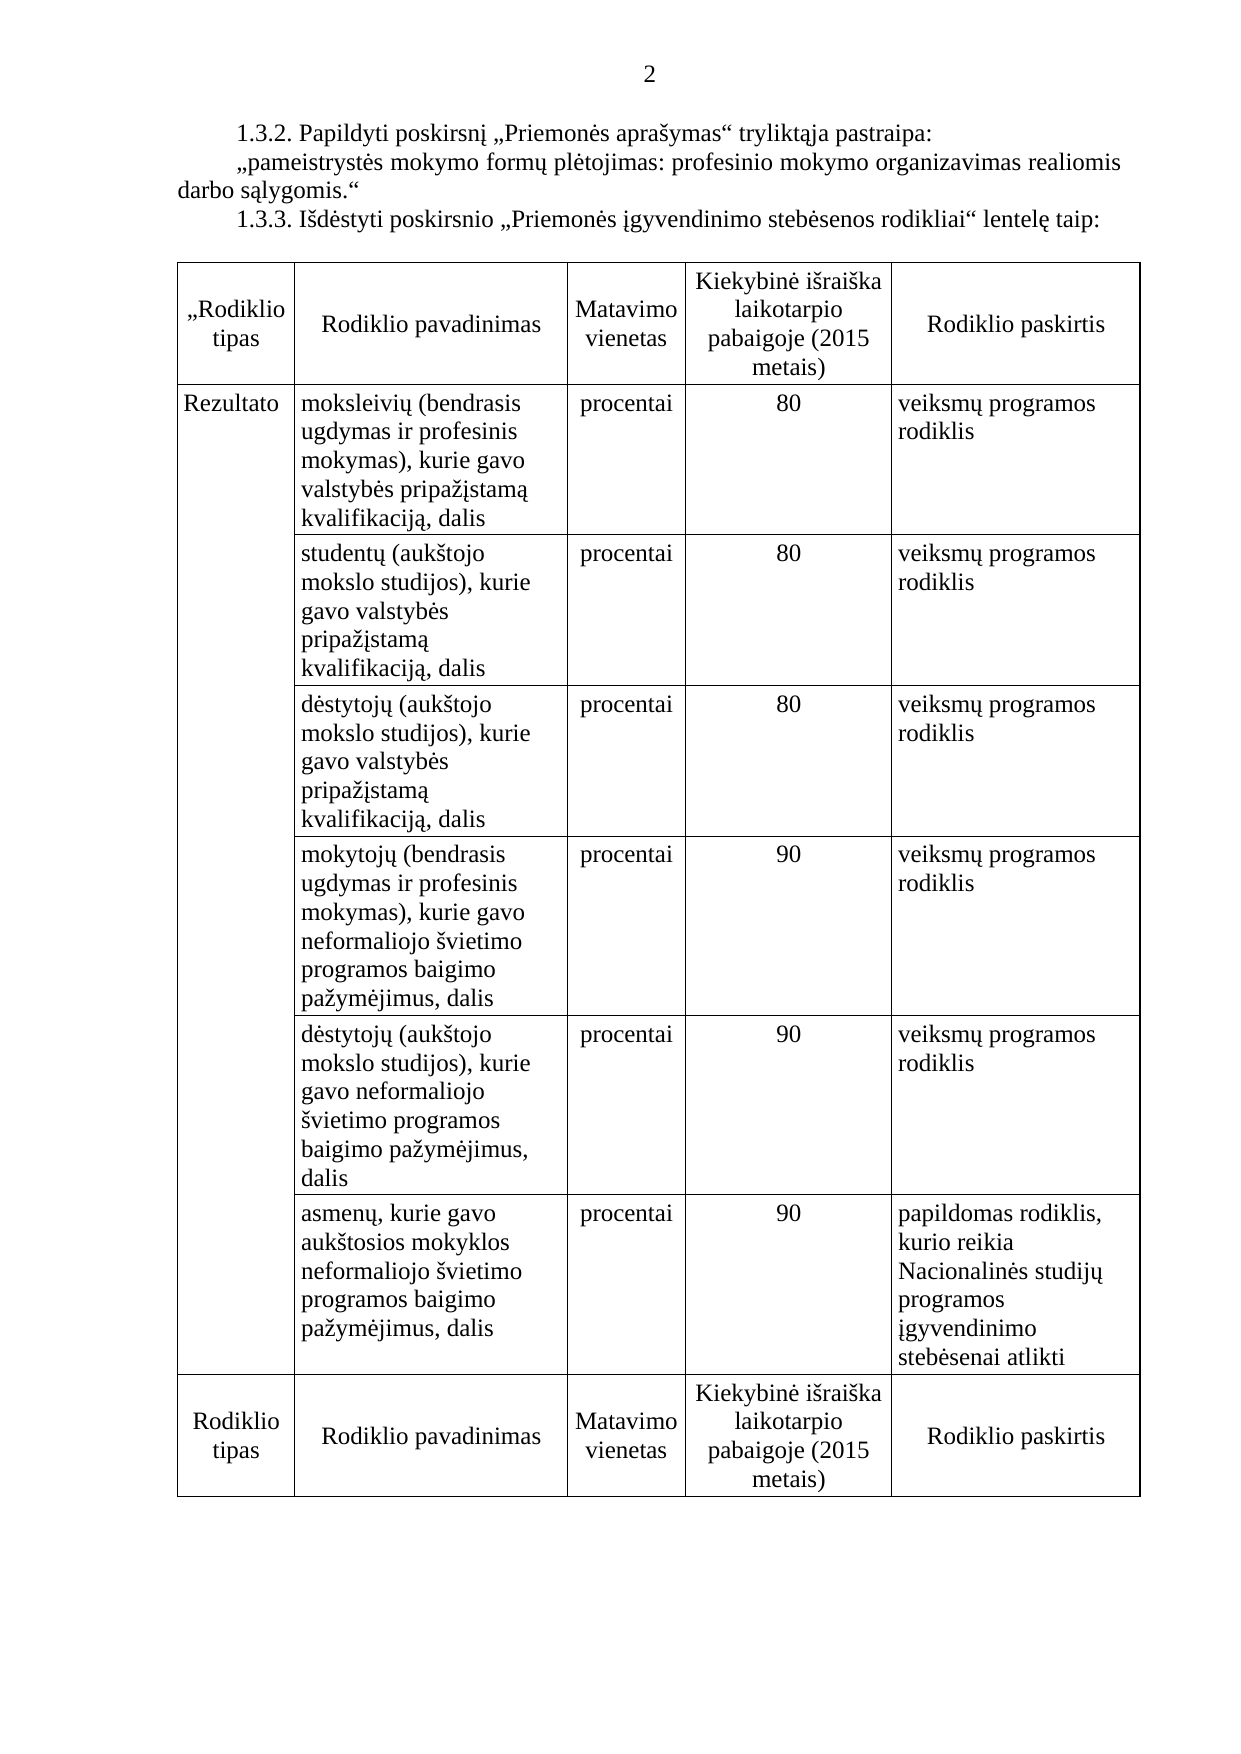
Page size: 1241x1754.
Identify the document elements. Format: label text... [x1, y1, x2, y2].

table_header Rodiklio paskirtis [892, 263, 1139, 384]
table_cell dėstytojų (aukštojo mokslo studijos), kurie gavo valstybės pripažįstamą kvalifikaciją, dalis [295, 686, 567, 836]
table_header Kiekybinė išraiška laikotarpio pabaigoje (2015 metais) [686, 263, 891, 384]
table_cell veiksmų programos rodiklis [892, 535, 1139, 685]
table_cell procentai [568, 535, 685, 685]
table_cell Matavimo vienetas [568, 1375, 685, 1496]
table_cell 80 [686, 385, 891, 534]
table_cell 90 [686, 1195, 891, 1374]
table_cell moksleivių (bendrasis ugdymas ir profesinis mokymas), kurie gavo valstybės pripažįstamą kvalifikaciją, dalis [295, 385, 567, 534]
table_cell veiksmų programos rodiklis [892, 385, 1139, 534]
table_cell 80 [686, 686, 891, 836]
table_cell dėstytojų (aukštojo mokslo studijos), kurie gavo neformaliojo švietimo programos baigimo pažymėjimus, dalis [295, 1016, 567, 1194]
table_cell Rodiklio pavadinimas [295, 1375, 567, 1496]
table_cell Rodiklio tipas [178, 1375, 294, 1496]
text 1.3.3. Išdėstyti poskirsnio „Priemonės įgyvendinimo stebėsenos rodikliai“ lentelę taip: [177, 204, 1122, 233]
table_cell Rezultato [178, 385, 294, 1374]
text „pameistrystės mokymo formų plėtojimas: profesinio mokymo organizavimas realiomis darbo sąlygomis.“ [177, 147, 1122, 204]
table_cell veiksmų programos rodiklis [892, 686, 1139, 836]
table_cell procentai [568, 837, 685, 1015]
table_cell procentai [568, 1195, 685, 1374]
table_cell Kiekybinė išraiška laikotarpio pabaigoje (2015 metais) [686, 1375, 891, 1496]
table_cell veiksmų programos rodiklis [892, 1016, 1139, 1194]
table_cell papildomas rodiklis, kurio reikia Nacionalinės studijų programos įgyvendinimo stebėsenai atlikti [892, 1195, 1139, 1374]
table_cell 90 [686, 837, 891, 1015]
table_cell procentai [568, 385, 685, 534]
table_cell asmenų, kurie gavo aukštosios mokyklos neformaliojo švietimo programos baigimo pažymėjimus, dalis [295, 1195, 567, 1374]
table_header Rodiklio pavadinimas [295, 263, 567, 384]
table_cell procentai [568, 686, 685, 836]
table_cell Rodiklio paskirtis [892, 1375, 1139, 1496]
table_header Matavimo vienetas [568, 263, 685, 384]
table_cell veiksmų programos rodiklis [892, 837, 1139, 1015]
table_cell 90 [686, 1016, 891, 1194]
table_cell procentai [568, 1016, 685, 1194]
text 1.3.2. Papildyti poskirsnį „Priemonės aprašymas“ tryliktąja pastraipa: [177, 118, 1122, 147]
table_header „Rodiklio tipas [178, 263, 294, 384]
table_cell studentų (aukštojo mokslo studijos), kurie gavo valstybės pripažįstamą kvalifikaciją, dalis [295, 535, 567, 685]
table_cell mokytojų (bendrasis ugdymas ir profesinis mokymas), kurie gavo neformaliojo švietimo programos baigimo pažymėjimus, dalis [295, 837, 567, 1015]
table_cell 80 [686, 535, 891, 685]
